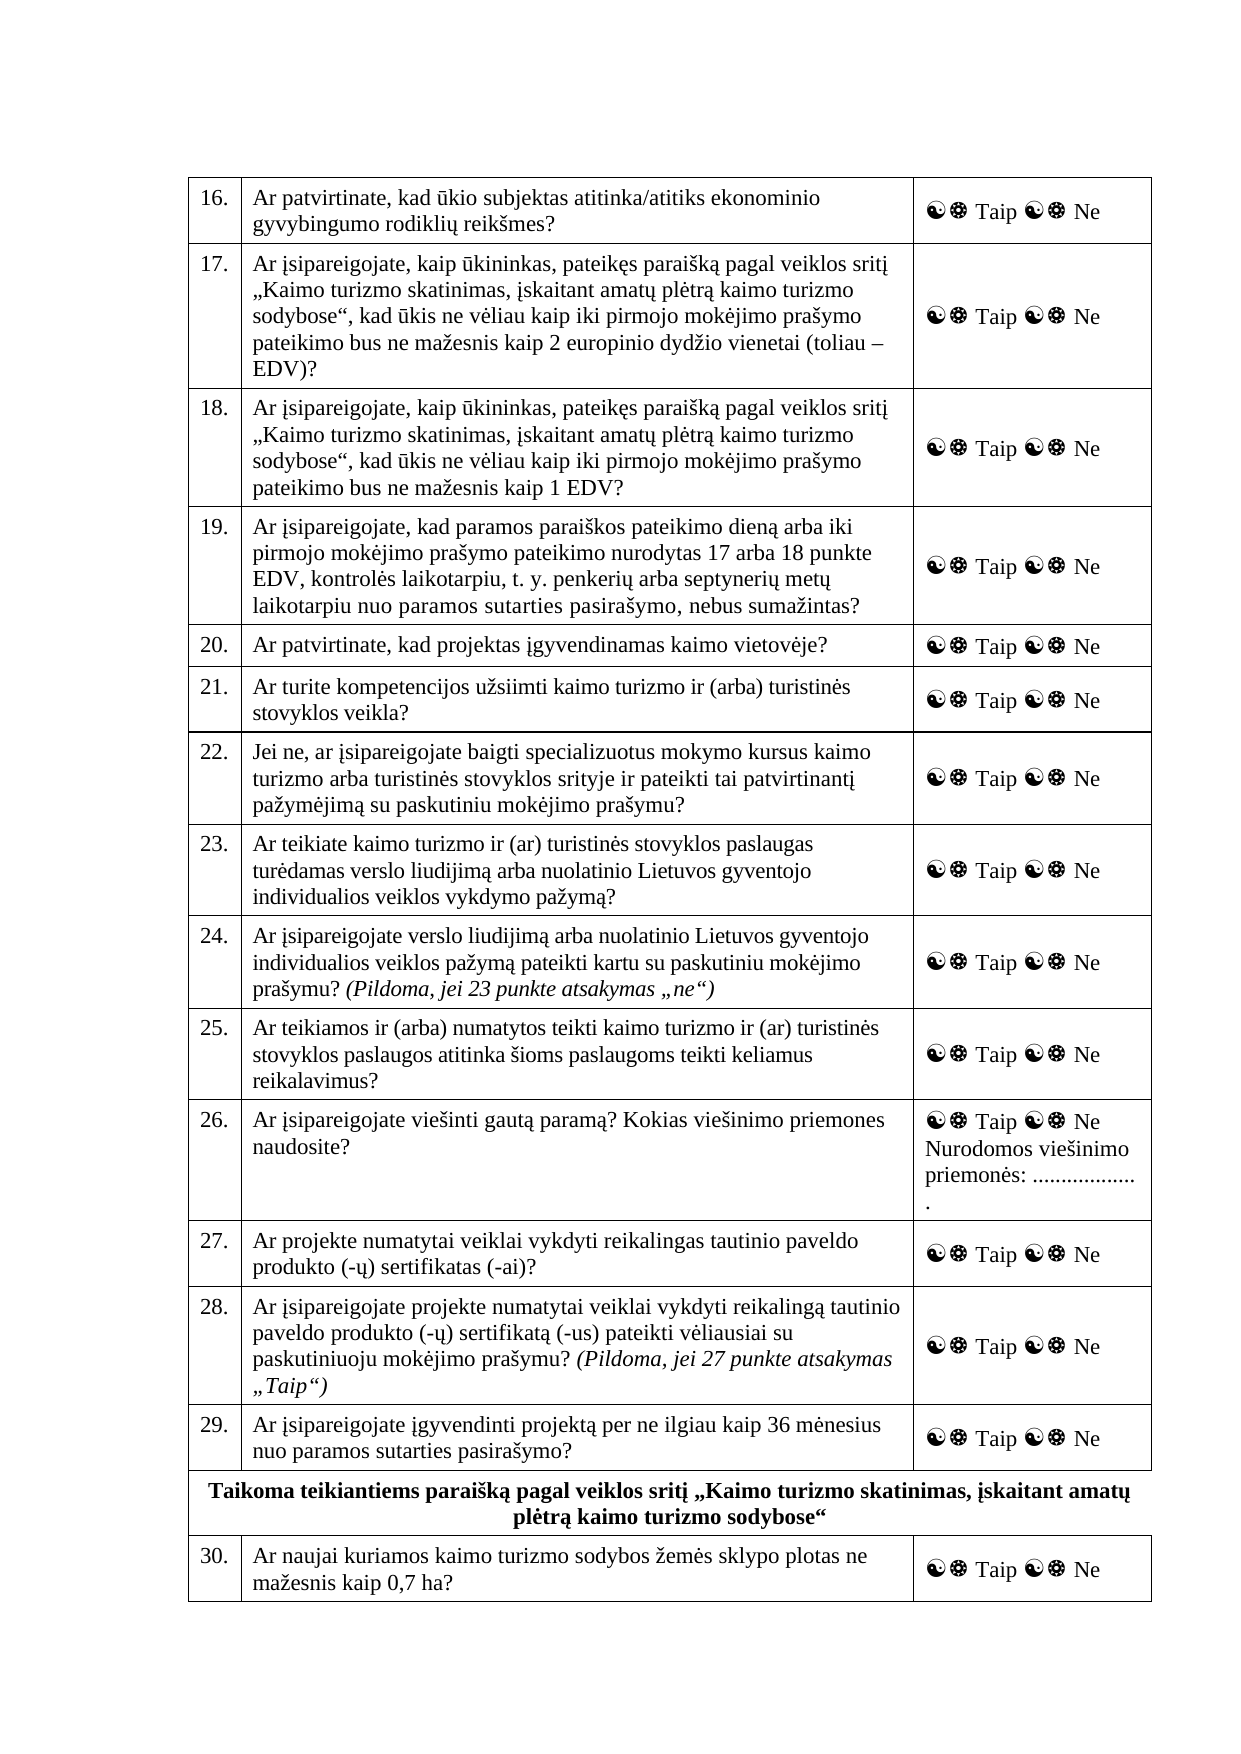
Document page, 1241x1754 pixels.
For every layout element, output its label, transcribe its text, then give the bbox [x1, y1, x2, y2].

table_cell Ar teikiamos ir (arba) numatytos teikti kaimo turizmo ir (ar) turistinės stovyklos paslaugos atitinka šioms paslaugoms teikti keliamus reikalavimus? [242, 1009, 913, 1099]
table_cell 18. [189, 389, 241, 506]
table_cell Ar įsipareigojate verslo liudijimą arba nuolatinio Lietuvos gyventojo individualios veiklos pažymą pateikti kartu su paskutiniu mokėjimo prašymu? (Pildoma, jei 23 punkte atsakymas „ne“) [242, 916, 913, 1007]
table_cell [] Taip [] Ne [914, 1009, 1151, 1099]
table_cell [] Taip [] Ne [914, 625, 1151, 666]
table_cell [] Taip [] Ne [914, 1287, 1151, 1404]
table_cell [] Taip [] Ne [914, 244, 1151, 387]
table_cell Ar įsipareigojate įgyvendinti projektą per ne ilgiau kaip 36 mėnesius nuo paramos sutarties pasirašymo? [242, 1405, 913, 1470]
table_cell Ar įsipareigojate, kad paramos paraiškos pateikimo dieną arba iki pirmojo mokėjimo prašymo pateikimo nurodytas 17 arba 18 punkte EDV, kontrolės laikotarpiu, t. y. penkerių arba septynerių metų laikotarpiu nuo paramos sutarties pasirašymo, nebus sumažintas? [242, 507, 913, 624]
table_cell 23. [189, 825, 241, 915]
table_cell Ar projekte numatytai veiklai vykdyti reikalingas tautinio paveldo produkto (-ų) sertifikatas (-ai)? [242, 1221, 913, 1286]
table_cell [] Taip [] Ne [914, 507, 1151, 624]
table_cell Ar naujai kuriamos kaimo turizmo sodybos žemės sklypo plotas ne mažesnis kaip 0,7 ha? [242, 1536, 913, 1601]
table_cell 17. [189, 244, 241, 387]
table_cell [] Taip [] Ne [914, 916, 1151, 1007]
table_cell [] Taip [] Ne [914, 1536, 1151, 1601]
table_cell Ar įsipareigojate, kaip ūkininkas, pateikęs paraišką pagal veiklos sritį „Kaimo turizmo skatinimas, įskaitant amatų plėtrą kaimo turizmo sodybose“, kad ūkis ne vėliau kaip iki pirmojo mokėjimo prašymo pateikimo bus ne mažesnis kaip 1 EDV? [242, 389, 913, 506]
table_cell 19. [189, 507, 241, 624]
table_cell 24. [189, 916, 241, 1007]
table_cell Ar patvirtinate, kad ūkio subjektas atitinka/atitiks ekonominio gyvybingumo rodiklių reikšmes? [242, 178, 913, 243]
table_cell [] Taip [] Ne [914, 389, 1151, 506]
table_cell Ar turite kompetencijos užsiimti kaimo turizmo ir (arba) turistinės stovyklos veikla? [242, 667, 913, 731]
table_cell 26. [189, 1100, 241, 1220]
table_cell Ar įsipareigojate viešinti gautą paramą? Kokias viešinimo priemones naudosite? [242, 1100, 913, 1220]
table_cell [] Taip [] Ne [914, 1221, 1151, 1286]
table_cell 30. [189, 1536, 241, 1601]
table_cell 28. [189, 1287, 241, 1404]
table_cell 27. [189, 1221, 241, 1286]
table_cell [] Taip [] Ne [914, 178, 1151, 243]
table_cell [] Taip [] Ne [914, 667, 1151, 731]
table_cell [] Taip [] Ne Nurodomos viešinimo priemonės: ................... [914, 1100, 1151, 1220]
table_cell Ar įsipareigojate projekte numatytai veiklai vykdyti reikalingą tautinio paveldo produkto (-ų) sertifikatą (-us) pateikti vėliausiai su paskutiniuoju mokėjimo prašymu? (Pildoma, jei 27 punkte atsakymas „Taip“) [242, 1287, 913, 1404]
table_cell [] Taip [] Ne [914, 825, 1151, 915]
table_cell 20. [189, 625, 241, 666]
table_cell Ar teikiate kaimo turizmo ir (ar) turistinės stovyklos paslaugas turėdamas verslo liudijimą arba nuolatinio Lietuvos gyventojo individualios veiklos vykdymo pažymą? [242, 825, 913, 915]
table_cell 16. [189, 178, 241, 243]
table_cell 29. [189, 1405, 241, 1470]
table_cell 22. [189, 733, 241, 823]
table_cell Jei ne, ar įsipareigojate baigti specializuotus mokymo kursus kaimo turizmo arba turistinės stovyklos srityje ir pateikti tai patvirtinantį pažymėjimą su paskutiniu mokėjimo prašymu? [242, 733, 913, 823]
table_cell [] Taip [] Ne [914, 1405, 1151, 1470]
table_cell Taikoma teikiantiems paraišką pagal veiklos sritį „Kaimo turizmo skatinimas, įskaitant amatų plėtrą kaimo turizmo sodybose“ [189, 1471, 1151, 1535]
table_cell [] Taip [] Ne [914, 733, 1151, 823]
table_cell Ar patvirtinate, kad projektas įgyvendinamas kaimo vietovėje? [242, 625, 913, 666]
table_cell 21. [189, 667, 241, 731]
table_cell 25. [189, 1009, 241, 1099]
table_cell Ar įsipareigojate, kaip ūkininkas, pateikęs paraišką pagal veiklos sritį „Kaimo turizmo skatinimas, įskaitant amatų plėtrą kaimo turizmo sodybose“, kad ūkis ne vėliau kaip iki pirmojo mokėjimo prašymo pateikimo bus ne mažesnis kaip 2 europinio dydžio vienetai (toliau – EDV)? [242, 244, 913, 387]
